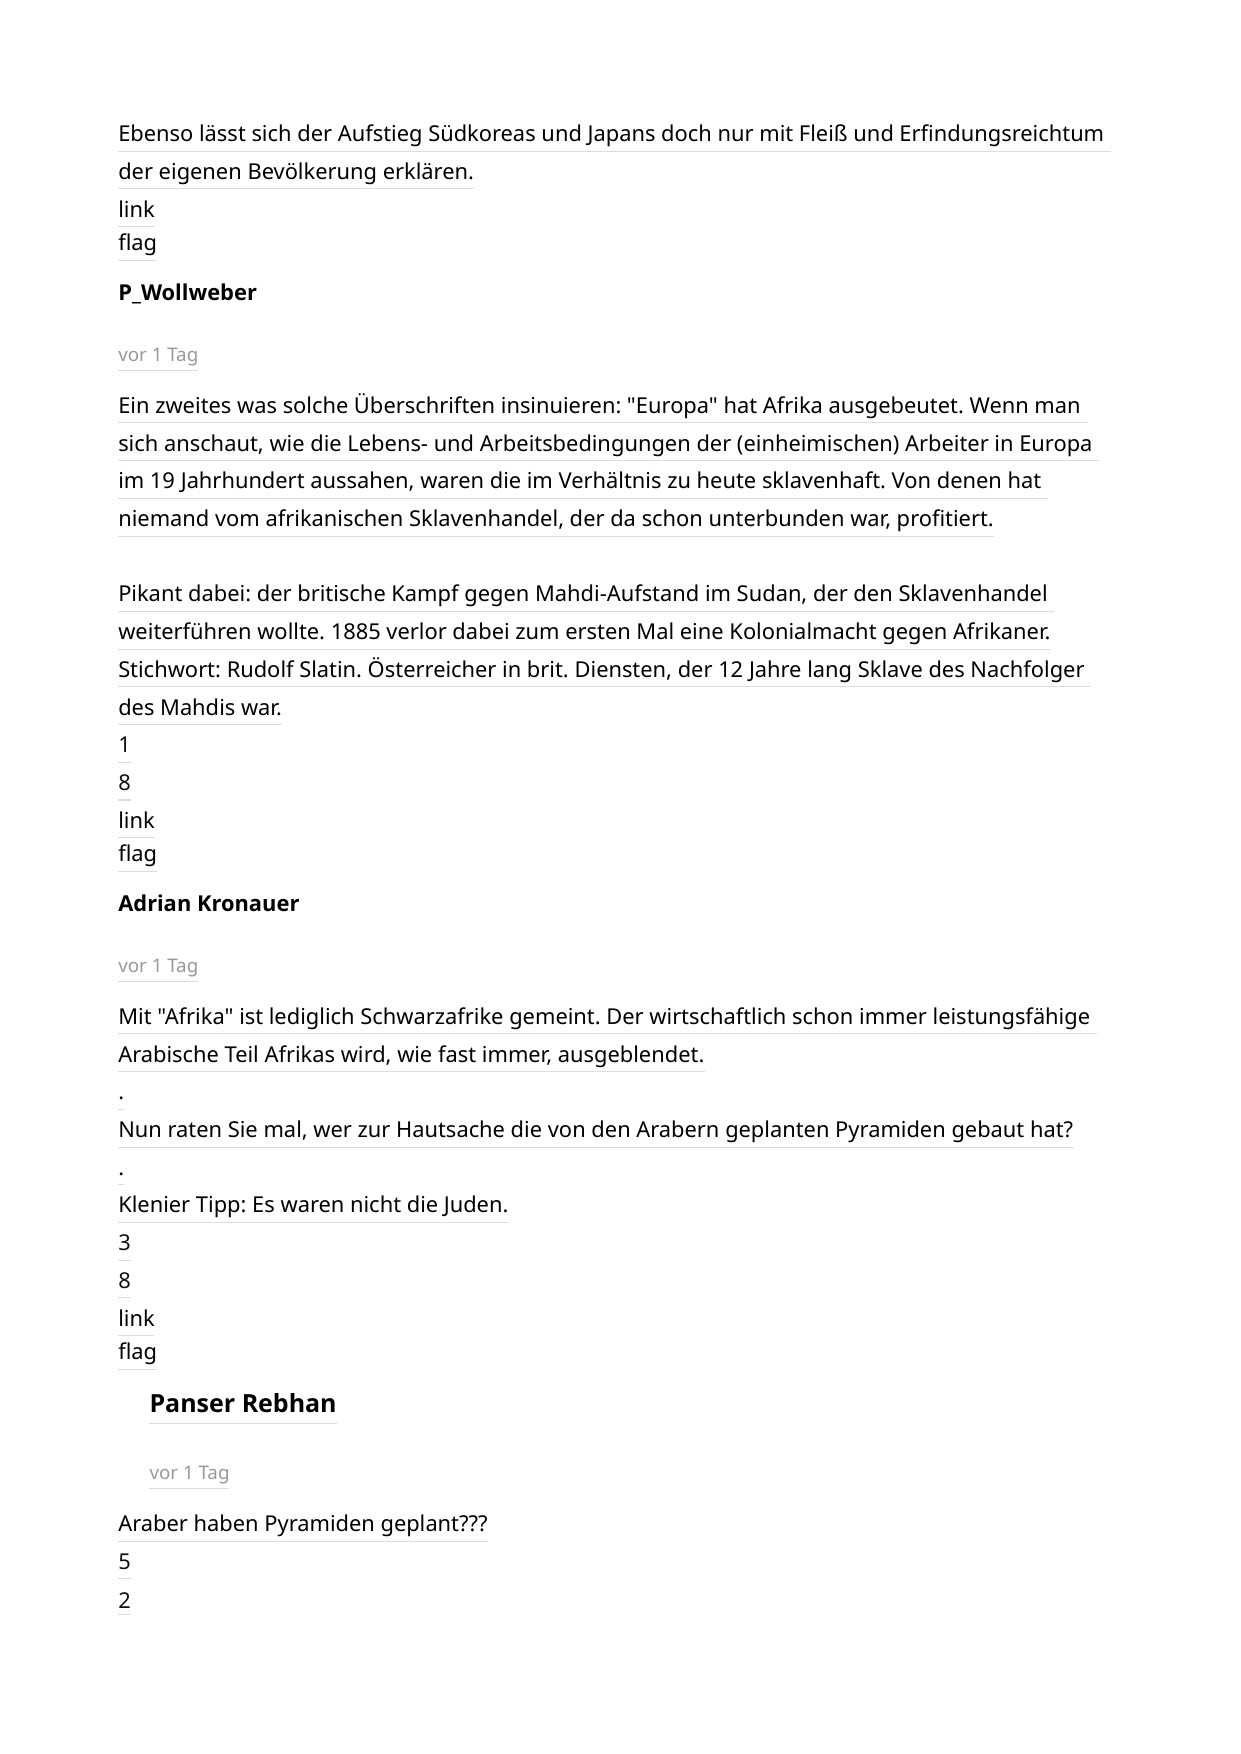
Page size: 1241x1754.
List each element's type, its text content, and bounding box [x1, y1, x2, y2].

text Mit "Afrika" ist lediglich Schwarzafrike gemeint. Der wirtschaftlich schon immer leistungsfähige Arabische Teil Afrikas wird, wie fast immer, ausgeblendet. . Nun raten Sie mal, wer zur Hautsache die von den Arabern geplanten Pyramiden gebaut hat? . Klenier Tipp: Es waren nicht die Juden. [118, 1001, 1122, 1223]
text link [118, 1302, 1122, 1336]
text 3 [118, 1227, 1122, 1261]
text 8 [118, 767, 1122, 801]
text Araber haben Pyramiden geplant??? [118, 1508, 1122, 1542]
text Panser Rebhan [149, 1386, 1122, 1424]
text Ebenso lässt sich der Aufstieg Südkoreas und Japans doch nur mit Fleiß und Erfindungsreichtum der eigenen Bevölkerung erklären. [118, 118, 1122, 189]
text link [118, 804, 1122, 838]
text 2 [118, 1583, 1122, 1615]
text vor 1 Tag [118, 952, 1117, 982]
text flag [118, 838, 1122, 872]
text flag [118, 227, 1122, 261]
text P_Wollweber [118, 277, 1122, 306]
text vor 1 Tag [149, 1459, 1117, 1489]
text link [118, 193, 1122, 227]
text flag [118, 1336, 1122, 1370]
text Ein zweites was solche Überschriften insinuieren: "Europa" hat Afrika ausgebeutet. Wenn man sich anschaut, wie die Lebens- und Arbeitsbedingungen der (einheimischen) Arbeiter in Europa im 19 Jahrhundert aussahen, waren die im Verhältnis zu heute sklavenhaft. Von denen hat niemand vom afrikanischen Sklavenhandel, der da schon unterbunden war, profitiert. Pikant dabei: der britische Kampf gegen Mahdi-Aufstand im Sudan, der den Sklavenhandel weiterführen wollte. 1885 verlor dabei zum ersten Mal eine Kolonialmacht gegen Afrikaner. Stichwort: Rudolf Slatin. Österreicher in brit. Diensten, der 12 Jahre lang Sklave des Nachfolger des Mahdis war. [118, 390, 1122, 725]
text 1 [118, 729, 1122, 763]
text Adrian Kronauer [118, 888, 1122, 917]
text 5 [118, 1546, 1122, 1579]
text 8 [118, 1265, 1122, 1298]
text vor 1 Tag [118, 341, 1117, 371]
